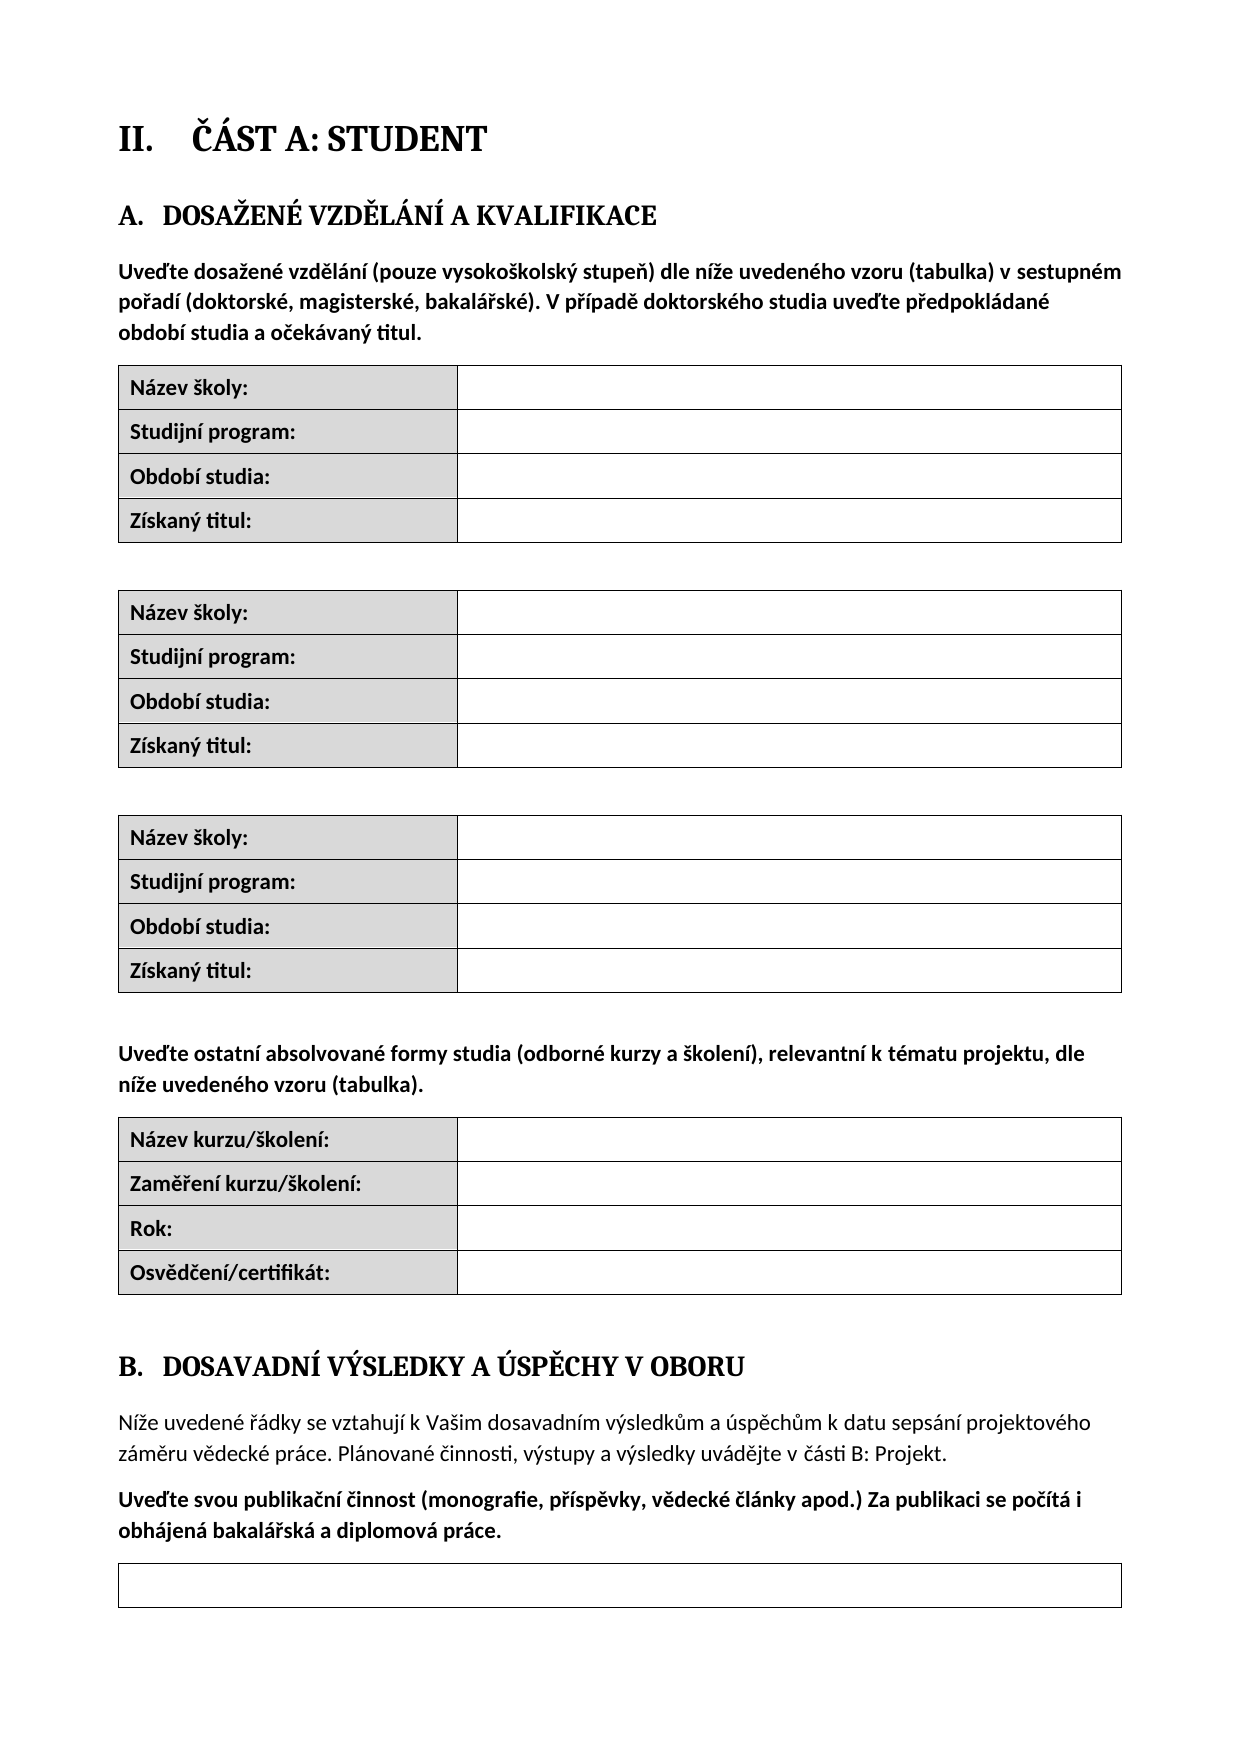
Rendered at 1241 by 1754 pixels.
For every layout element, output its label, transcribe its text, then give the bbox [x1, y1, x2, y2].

table_cell Studijní program: [119, 410, 457, 453]
table_cell Studijní program: [119, 635, 457, 678]
table_cell [458, 499, 1121, 542]
table_cell [458, 1162, 1121, 1205]
table_cell Zaměření kurzu/školení: [119, 1162, 457, 1205]
table_cell Získaný titul: [119, 499, 457, 542]
table_header Název školy: [119, 366, 457, 409]
table_header [458, 366, 1121, 409]
table_header [458, 816, 1121, 859]
subtitle Část A: Student [118, 118, 1122, 161]
table_header Název školy: [119, 816, 457, 859]
table_cell Rok: [119, 1206, 457, 1249]
subtitle Dosavadní výsledky a úspěchy v oboru [118, 1350, 1122, 1383]
table_cell [458, 454, 1121, 497]
table_cell [458, 724, 1121, 767]
table_cell [458, 860, 1121, 903]
table_header Název školy: [119, 591, 457, 634]
table_cell Získaný titul: [119, 724, 457, 767]
table_header Název kurzu/školení: [119, 1118, 457, 1161]
table_cell Získaný titul: [119, 949, 457, 992]
table_header [119, 1564, 1121, 1607]
table_cell [458, 635, 1121, 678]
text Uveďte dosažené vzdělání (pouze vysokoškolský stupeň) dle níže uvedeného vzoru (tabulka) v sestupném pořadí (doktorské, magisterské, bakalářské). V případě doktorského studia uveďte předpokládané období studia a očekávaný titul. [118, 257, 1122, 346]
subtitle Dosažené vzdělání a kvalifikace [118, 199, 1122, 232]
table_cell Osvědčení/certifikát: [119, 1251, 457, 1294]
table_cell Období studia: [119, 904, 457, 947]
text Níže uvedené řádky se vztahují k Vašim dosavadním výsledkům a úspěchům k datu sepsání projektového záměru vědecké práce. Plánované činnosti, výstupy a výsledky uvádějte v části B: Projekt. [118, 1408, 1122, 1467]
table_cell [458, 410, 1121, 453]
table_header [458, 1118, 1121, 1161]
table_cell Období studia: [119, 679, 457, 722]
table_header [458, 591, 1121, 634]
table_cell [458, 1206, 1121, 1249]
text Uveďte ostatní absolvované formy studia (odborné kurzy a školení), relevantní k tématu projektu, dle níže uvedeného vzoru (tabulka). [118, 1039, 1122, 1098]
table_cell [458, 904, 1121, 947]
table_cell Období studia: [119, 454, 457, 497]
table_cell [458, 679, 1121, 722]
table_cell Studijní program: [119, 860, 457, 903]
table_cell [458, 949, 1121, 992]
table_cell [458, 1251, 1121, 1294]
text Uveďte svou publikační činnost (monografie, příspěvky, vědecké články apod.) Za publikaci se počítá i obhájená bakalářská a diplomová práce. [118, 1486, 1122, 1544]
